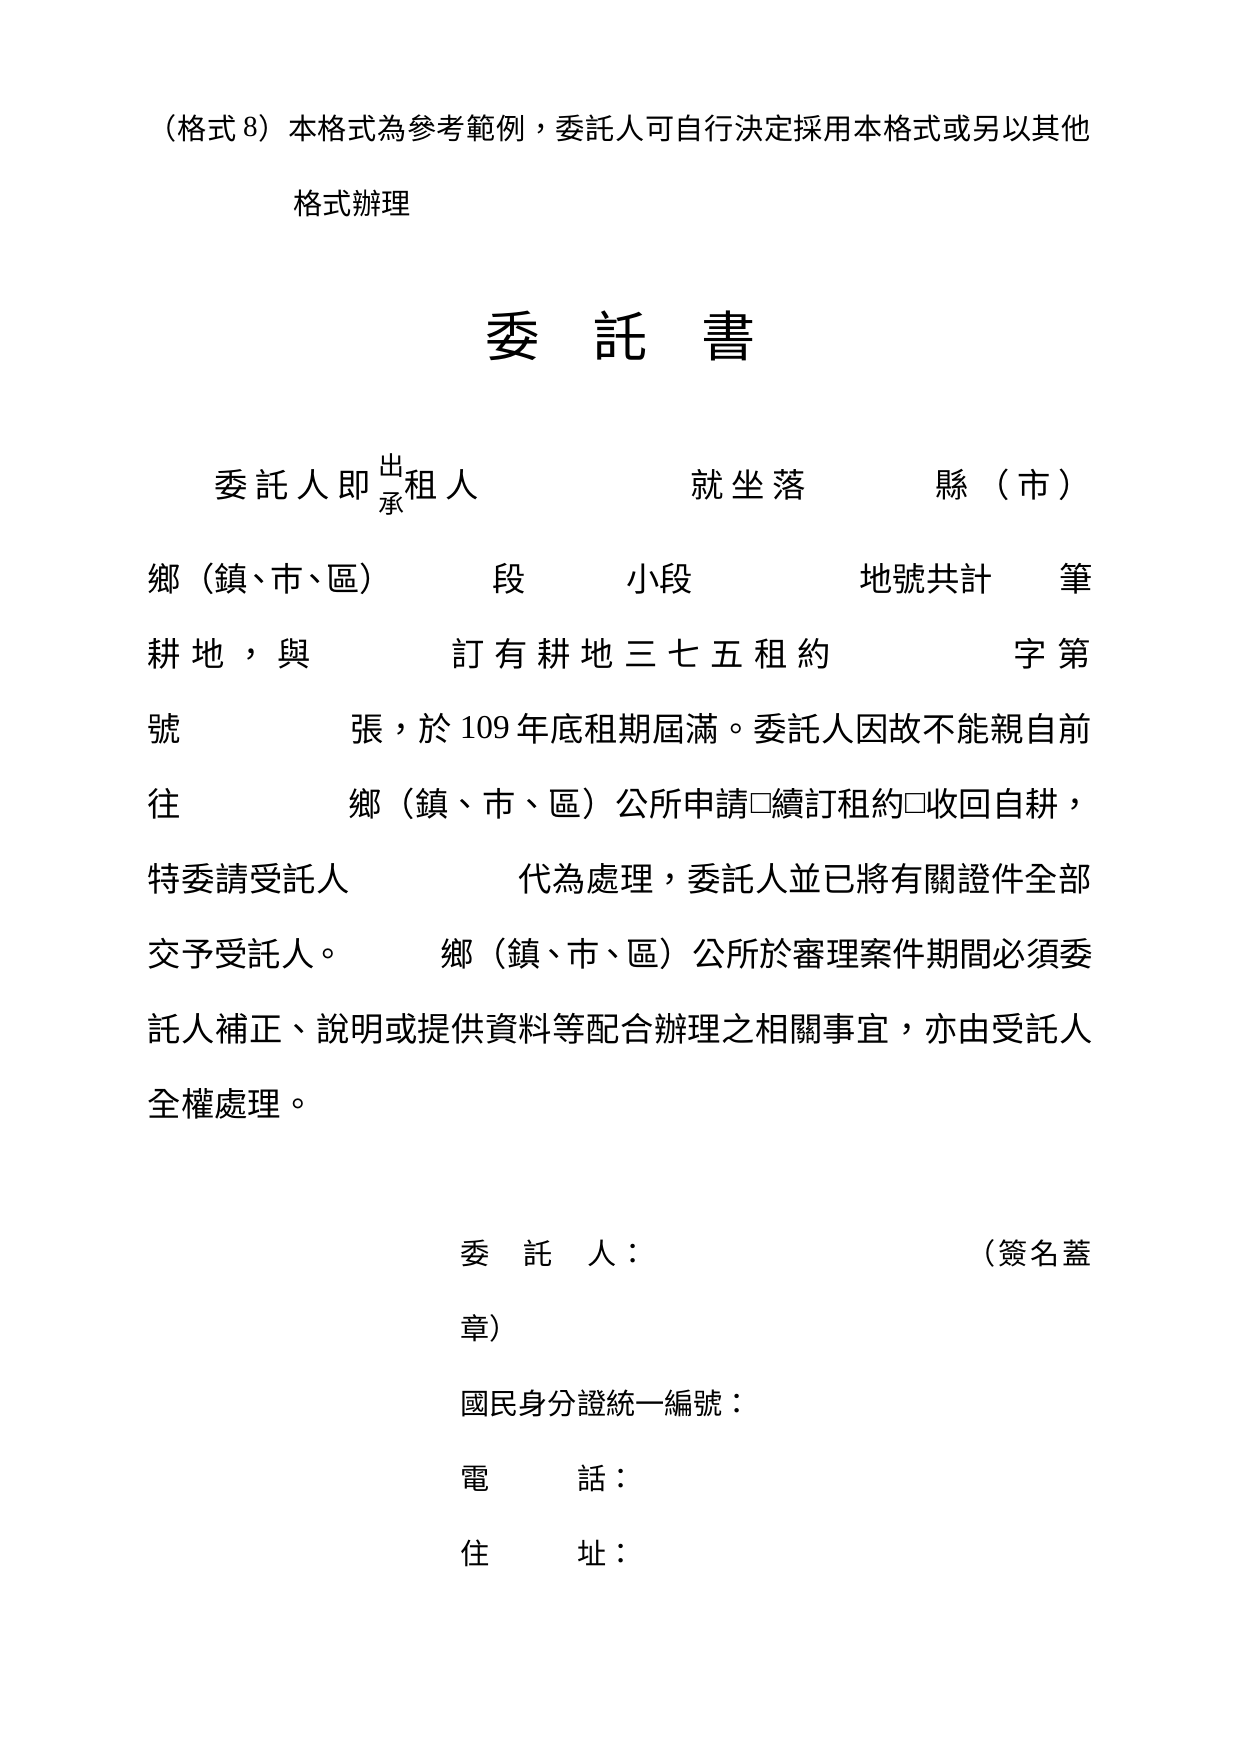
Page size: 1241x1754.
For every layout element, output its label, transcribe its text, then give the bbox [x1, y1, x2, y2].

text 住 址： [460, 1514, 1092, 1589]
text 國民身分證統一編號： [460, 1364, 1092, 1439]
text 委 託 人： （簽名蓋章） [460, 1214, 1092, 1364]
text 委託人即出承租人 就坐落 縣（市） 鄉（鎮、巿、區） 段 小段 地號共計 筆耕地，與 訂有耕地三七五租約 字第 號 張，於109年底租期屆滿。委託人因故不能親自前往 鄉（鎮、巿、區）公所申請□續訂租約□收回自耕，特委請受託人 代為處理，委託人並已將有關證件全部交予受託人。 鄉（鎮、巿、區）公所於審理案件期間必須委託人補正、說明或提供資料等配合辦理之相關事宜，亦由受託人全權處理。 [148, 427, 1092, 1139]
subtitle 委 託 書 [148, 277, 1092, 389]
text （格式8）本格式為參考範例，委託人可自行決定採用本格式或另以其他格式辦理 [148, 89, 1092, 239]
text 電 話： [460, 1439, 1092, 1514]
